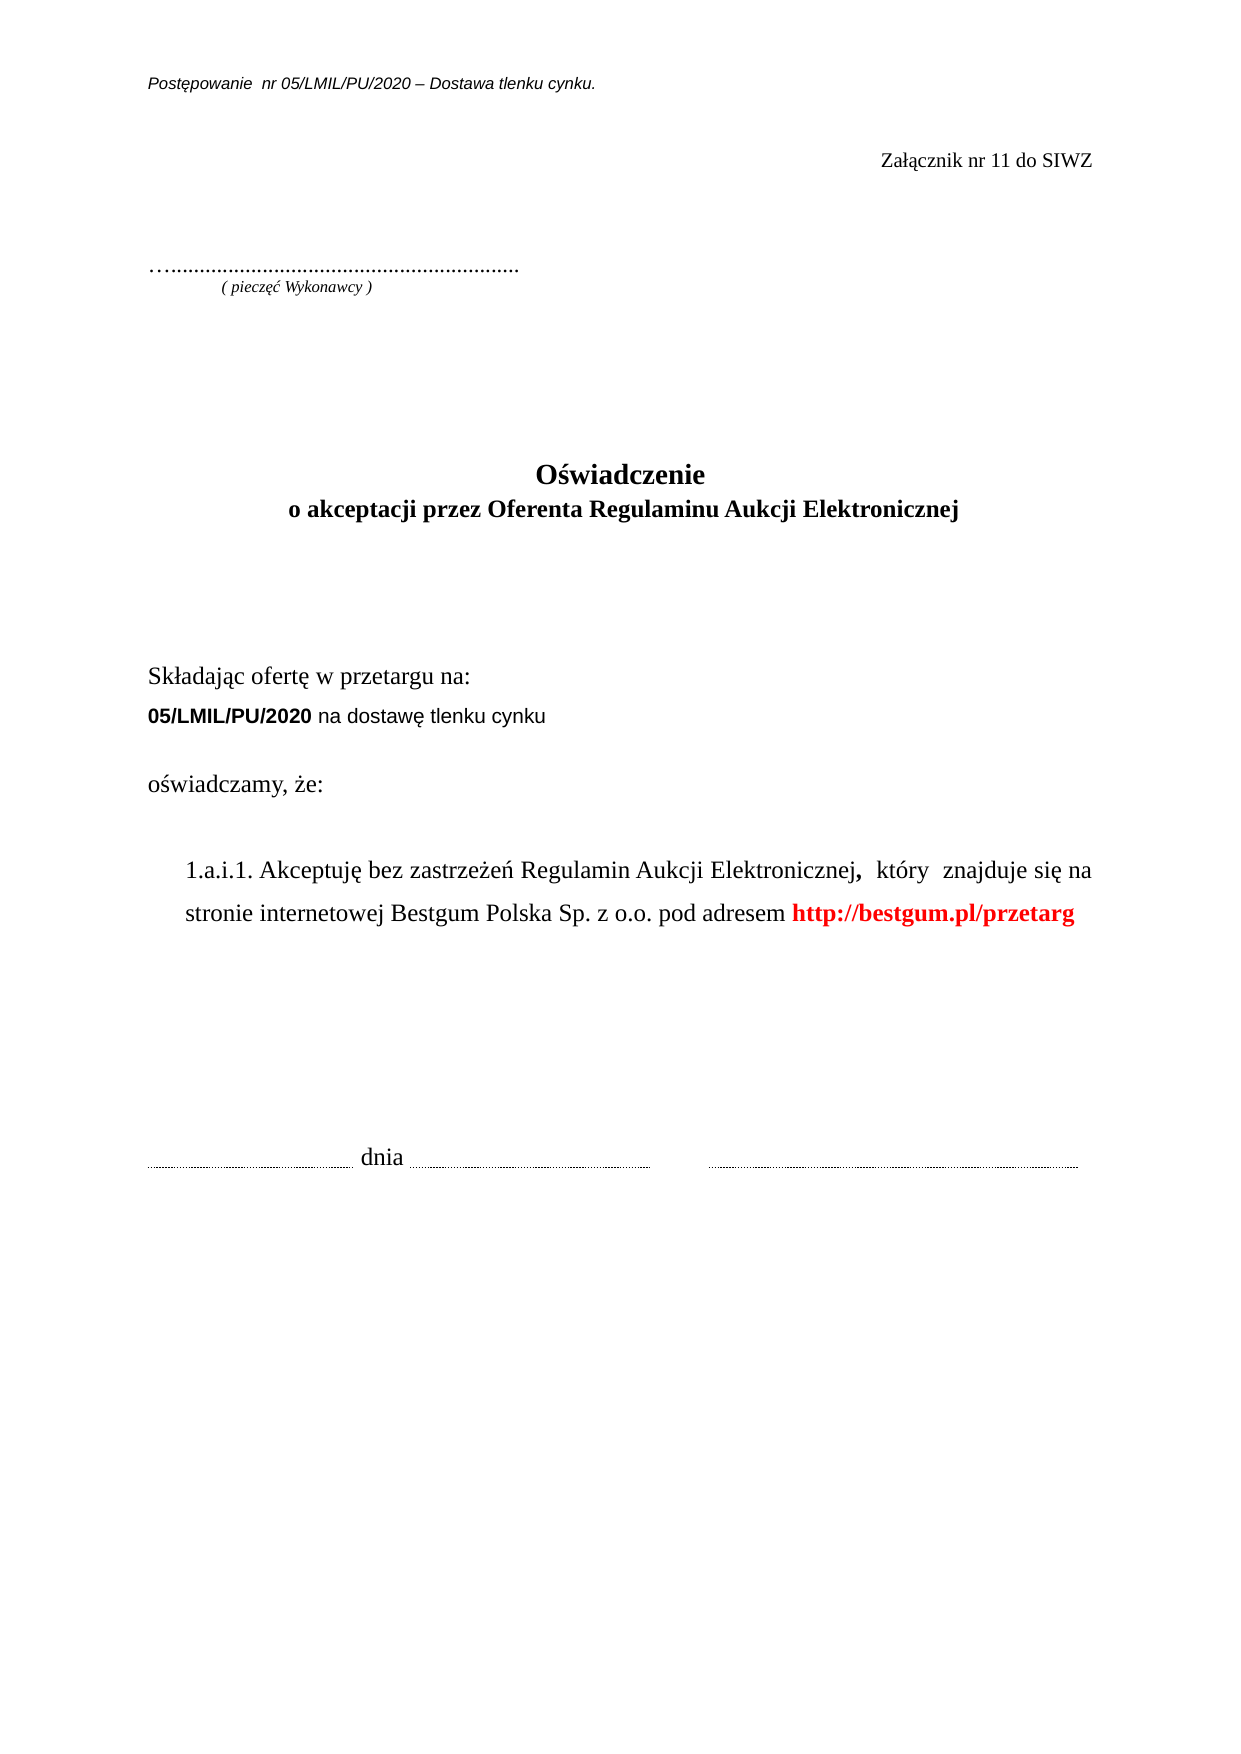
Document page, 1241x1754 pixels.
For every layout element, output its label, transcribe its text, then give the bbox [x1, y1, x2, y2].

list Akceptuję bez zastrzeżeń Regulamin Aukcji Elektronicznej, który znajduje się na stronie internetowej Bestgum Polska Sp. z o.o. pod adresem http://bestgum.pl/przetarg [185, 855, 1093, 927]
text oświadczamy, że: [148, 769, 1093, 798]
text 05/LMIL/PU/2020 na dostawę tlenku cynku [148, 704, 1091, 728]
text Załącznik nr 11 do SIWZ [148, 148, 1093, 172]
text Oświadczenie [148, 457, 1093, 490]
text dnia [148, 1142, 1093, 1171]
text ( pieczęć Wykonawcy ) [148, 277, 1093, 296]
text …............................................................. [148, 251, 1093, 277]
text o akceptacji przez Oferenta Regulaminu Aukcji Elektronicznej [148, 490, 1093, 524]
text Składając ofertę w przetargu na: [148, 661, 1093, 690]
